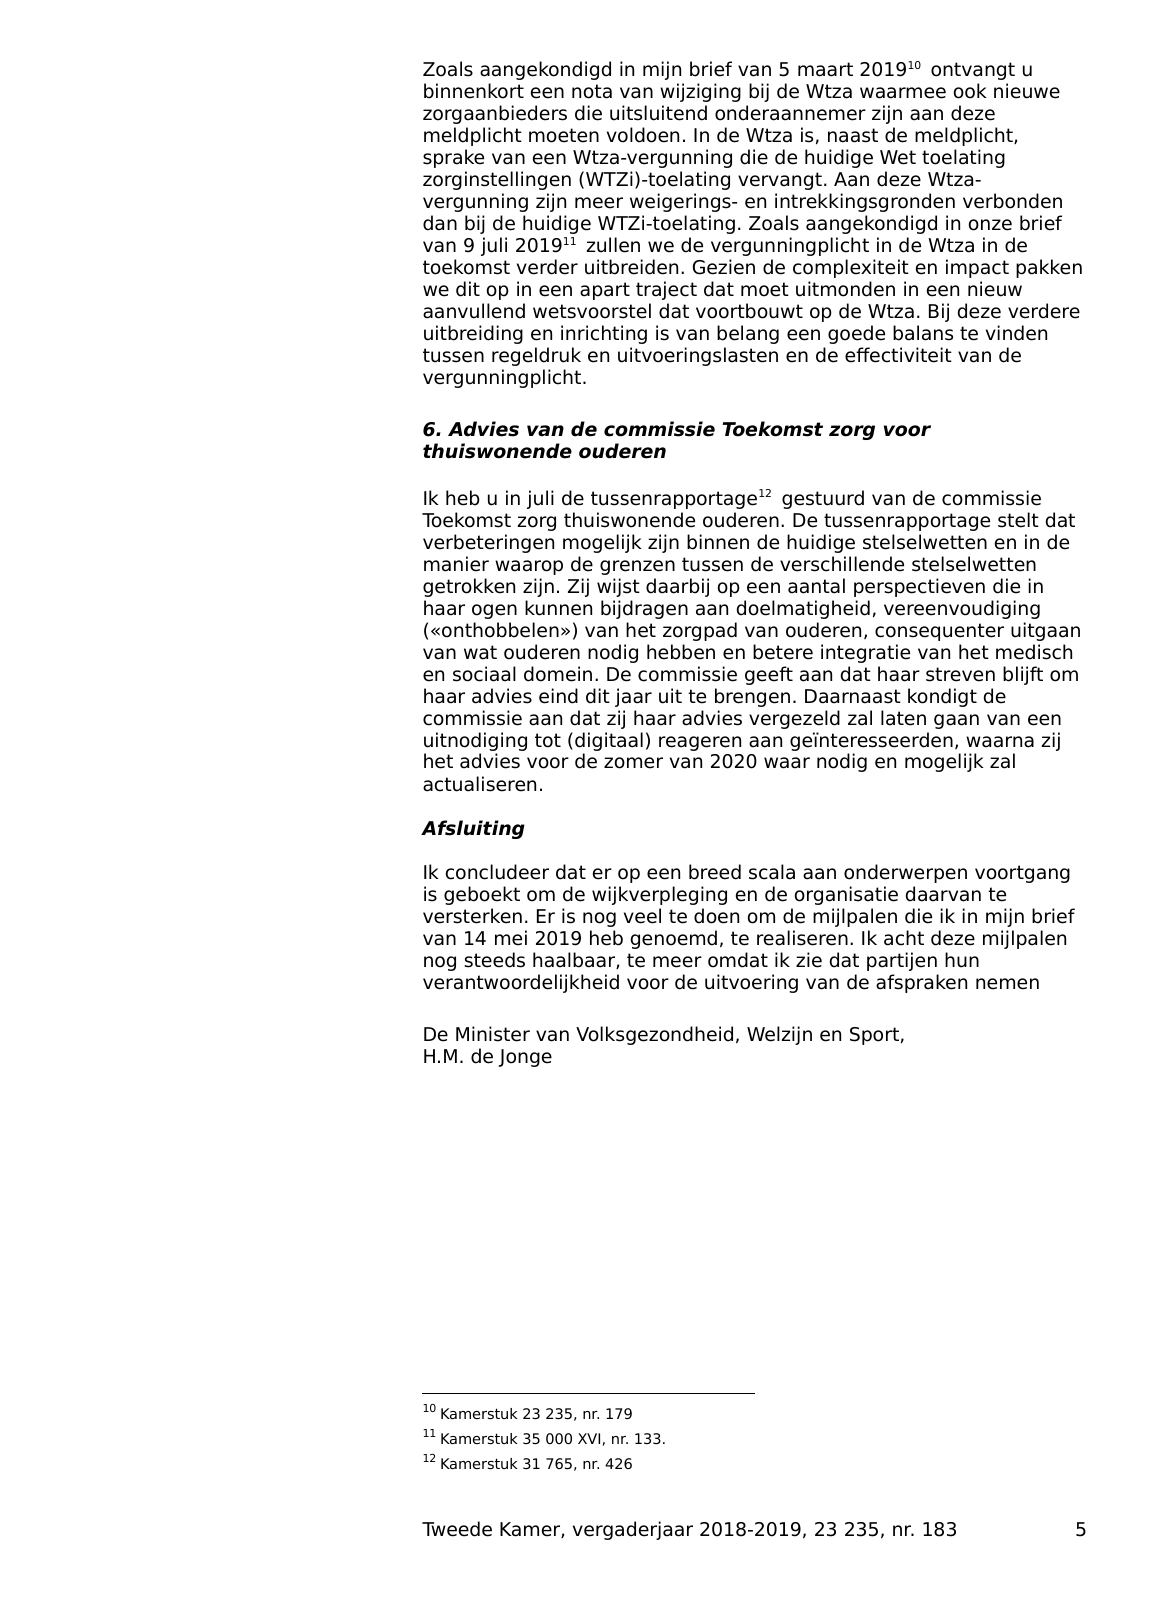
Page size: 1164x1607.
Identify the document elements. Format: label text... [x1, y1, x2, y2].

subtitle 6. Advies van de commissie Toekomst zorg voor thuiswonende ouderen [422, 419, 1087, 463]
text Zoals aangekondigd in mijn brief van 5 maart 2019 ontvangt u binnenkort een nota van wijziging bij de Wtza waarmee ook nieuwe zorgaanbieders die uitsluitend onderaannemer zijn aan deze meldplicht moeten voldoen. In de Wtza is, naast de meldplicht, sprake van een Wtza-vergunning die de huidige Wet toelating zorginstellingen (WTZi)-toelating vervangt. Aan deze Wtza-vergunning zijn meer weigerings- en intrekkingsgronden verbonden dan bij de huidige WTZi-toelating. Zoals aangekondigd in onze brief van 9 juli 2019 zullen we de vergunningplicht in de Wtza in de toekomst verder uitbreiden. Gezien de complexiteit en impact pakken we dit op in een apart traject dat moet uitmonden in een nieuw aanvullend wetsvoorstel dat voortbouwt op de Wtza. Bij deze verdere uitbreiding en inrichting is van belang een goede balans te vinden tussen regeldruk en uitvoeringslasten en de effectiviteit van de vergunningplicht. [422, 59, 1087, 389]
text Kamerstuk 23 235, nr. 179 [422, 1402, 1087, 1424]
text De Minister van Volksgezondheid, Welzijn en Sport, H.M. de Jonge [422, 1024, 1087, 1068]
text Ik concludeer dat er op een breed scala aan onderwerpen voortgang is geboekt om de wijkverpleging en de organisatie daarvan te versterken. Er is nog veel te doen om de mijlpalen die ik in mijn brief van 14 mei 2019 heb genoemd, te realiseren. Ik acht deze mijlpalen nog steeds haalbaar, te meer omdat ik zie dat partijen hun verantwoordelijkheid voor de uitvoering van de afspraken nemen [422, 862, 1087, 994]
text Kamerstuk 35 000 XVI, nr. 133. [422, 1427, 1087, 1449]
text Kamerstuk 31 765, nr. 426 [422, 1452, 1087, 1474]
text Ik heb u in juli de tussenrapportage gestuurd van de commissie Toekomst zorg thuiswonende ouderen. De tussenrapportage stelt dat verbeteringen mogelijk zijn binnen de huidige stelselwetten en in de manier waarop de grenzen tussen de verschillende stelselwetten getrokken zijn. Zij wijst daarbij op een aantal perspectieven die in haar ogen kunnen bijdragen aan doelmatigheid, vereenvoudiging («onthobbelen») van het zorgpad van ouderen, consequenter uitgaan van wat ouderen nodig hebben en betere integratie van het medisch en sociaal domein. De commissie geeft aan dat haar streven blijft om haar advies eind dit jaar uit te brengen. Daarnaast kondigt de commissie aan dat zij haar advies vergezeld zal laten gaan van een uitnodiging tot (digitaal) reageren aan geïnteresseerden, waarna zij het advies voor de zomer van 2020 waar nodig en mogelijk zal actualiseren. [422, 488, 1087, 795]
subtitle Afsluiting [422, 818, 1087, 839]
